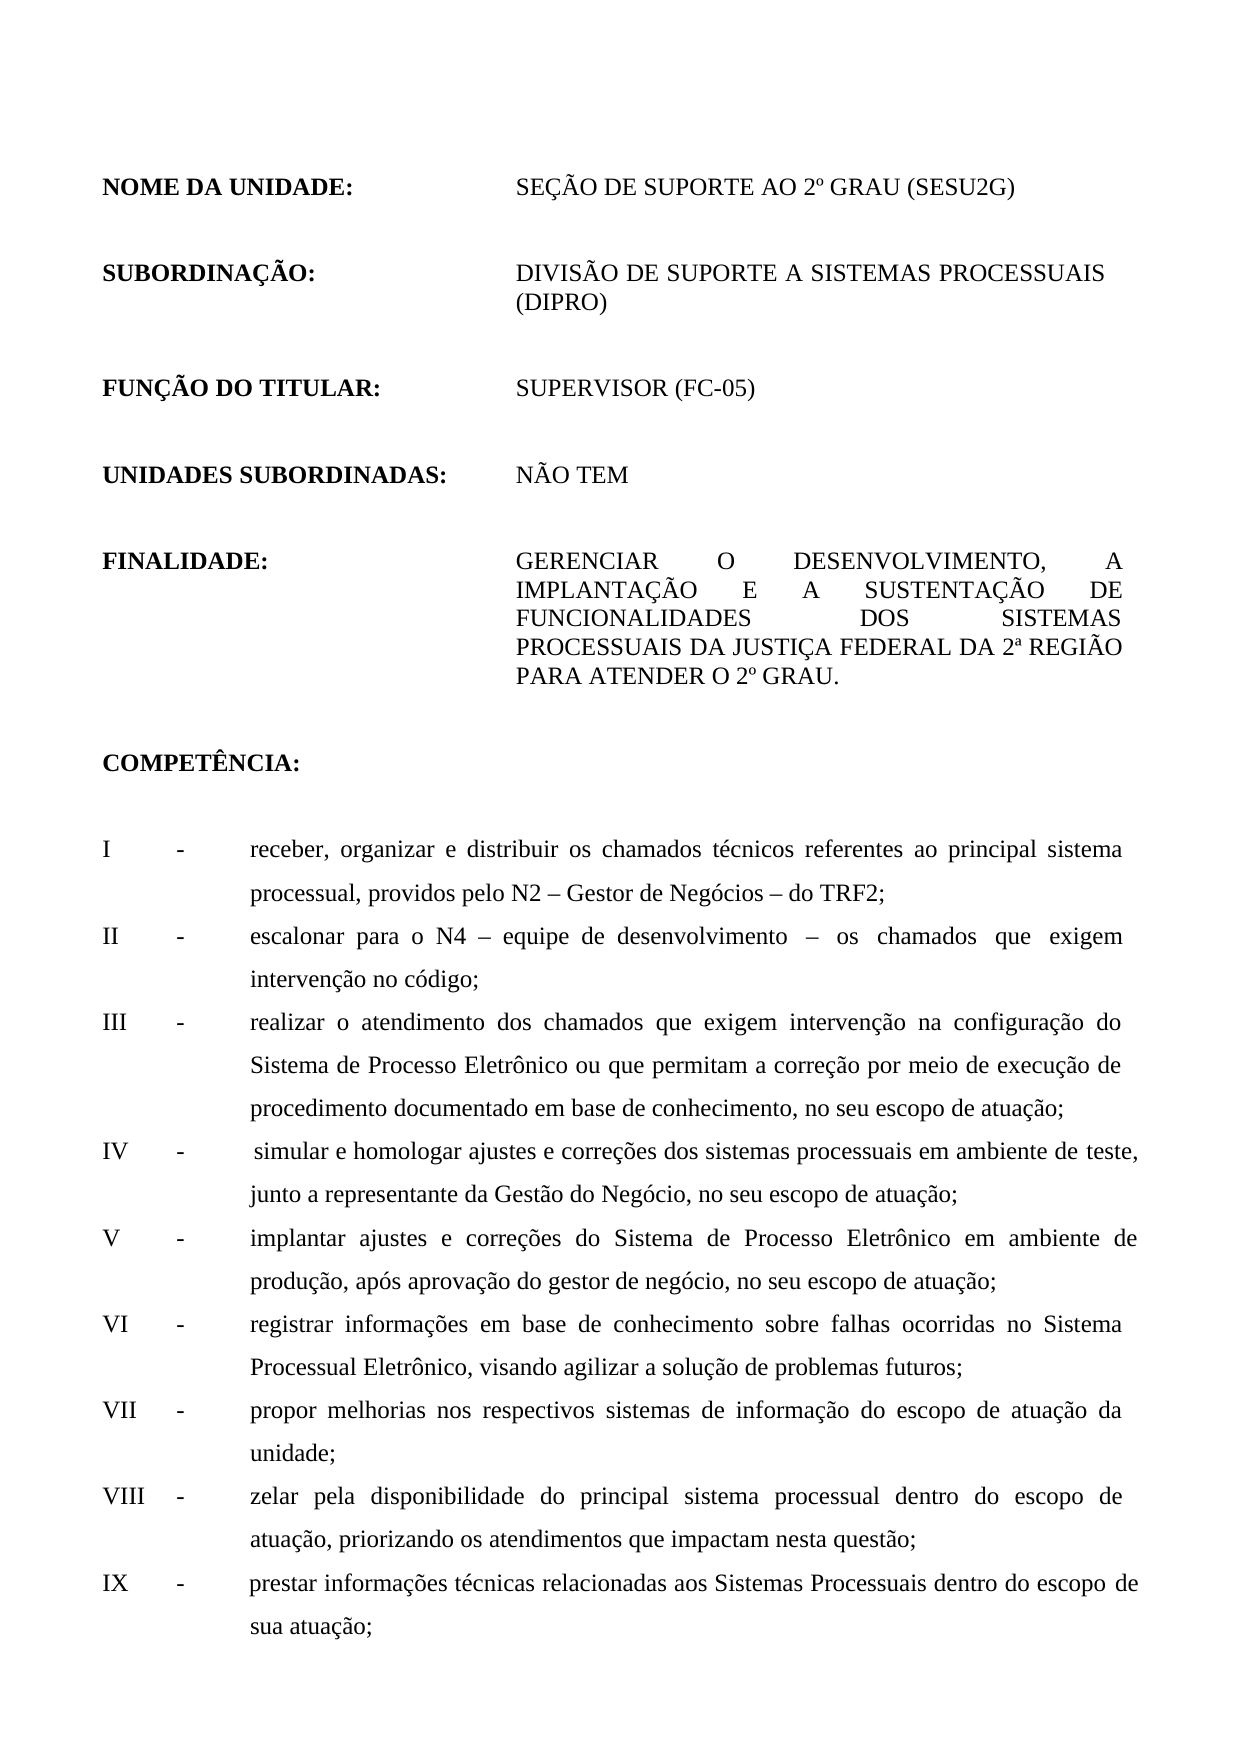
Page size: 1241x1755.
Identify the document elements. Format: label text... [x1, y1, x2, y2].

list - simular e homologar ajustes e correções dos sistemas processuais em ambiente de teste, junto a representante da Gestão do Negócio, no seu escopo de atuação; [102, 1136, 1138, 1208]
list - registrar informações em base de conhecimento sobre falhas ocorridas no Sistema Processual Eletrônico, visando agilizar a solução de problemas futuros; [102, 1309, 1123, 1381]
list - receber, organizar e distribuir os chamados técnicos referentes ao principal sistema processual, providos pelo N2 – Gestor de Negócios – do TRF2; [102, 834, 1123, 906]
text NOME DA UNIDADE: SEÇÃO DE SUPORTE AO 2º GRAU (SESU2G) [102, 172, 1138, 201]
list - escalonar para o N4 – equipe de desenvolvimento – os chamados que exigem intervenção no código; [102, 921, 1123, 993]
list - propor melhorias nos respectivos sistemas de informação do escopo de atuação da unidade; [102, 1395, 1123, 1467]
subtitle COMPETÊNCIA: [102, 748, 1138, 777]
text SUBORDINAÇÃO: DIVISÃO DE SUPORTE A SISTEMAS PROCESSUAIS (DIPRO) [102, 258, 1138, 316]
list - implantar ajustes e correções do Sistema de Processo Eletrônico em ambiente de produção, após aprovação do gestor de negócio, no seu escopo de atuação; [102, 1223, 1138, 1294]
text FUNÇÃO DO TITULAR: SUPERVISOR (FC-05) [102, 373, 1138, 402]
list - realizar o atendimento dos chamados que exigem intervenção na configuração do Sistema de Processo Eletrônico ou que permitam a correção por meio de execução de procedimento documentado em base de conhecimento, no seu escopo de atuação; [102, 1007, 1122, 1122]
text UNIDADES SUBORDINADAS: NÃO TEM [102, 460, 1138, 488]
list - prestar informações técnicas relacionadas aos Sistemas Processuais dentro do escopo de sua atuação; [102, 1568, 1138, 1639]
text FINALIDADE: GERENCIAR O DESENVOLVIMENTO, A IMPLANTAÇÃO E A SUSTENTAÇÃO DE FUNCIONALIDADES DOS SISTEMAS PROCESSUAIS DA JUSTIÇA FEDERAL DA 2ª REGIÃO PARA ATENDER O 2º GRAU. [102, 546, 1123, 690]
list - zelar pela disponibilidade do principal sistema processual dentro do escopo de atuação, priorizando os atendimentos que impactam nesta questão; [102, 1481, 1123, 1553]
